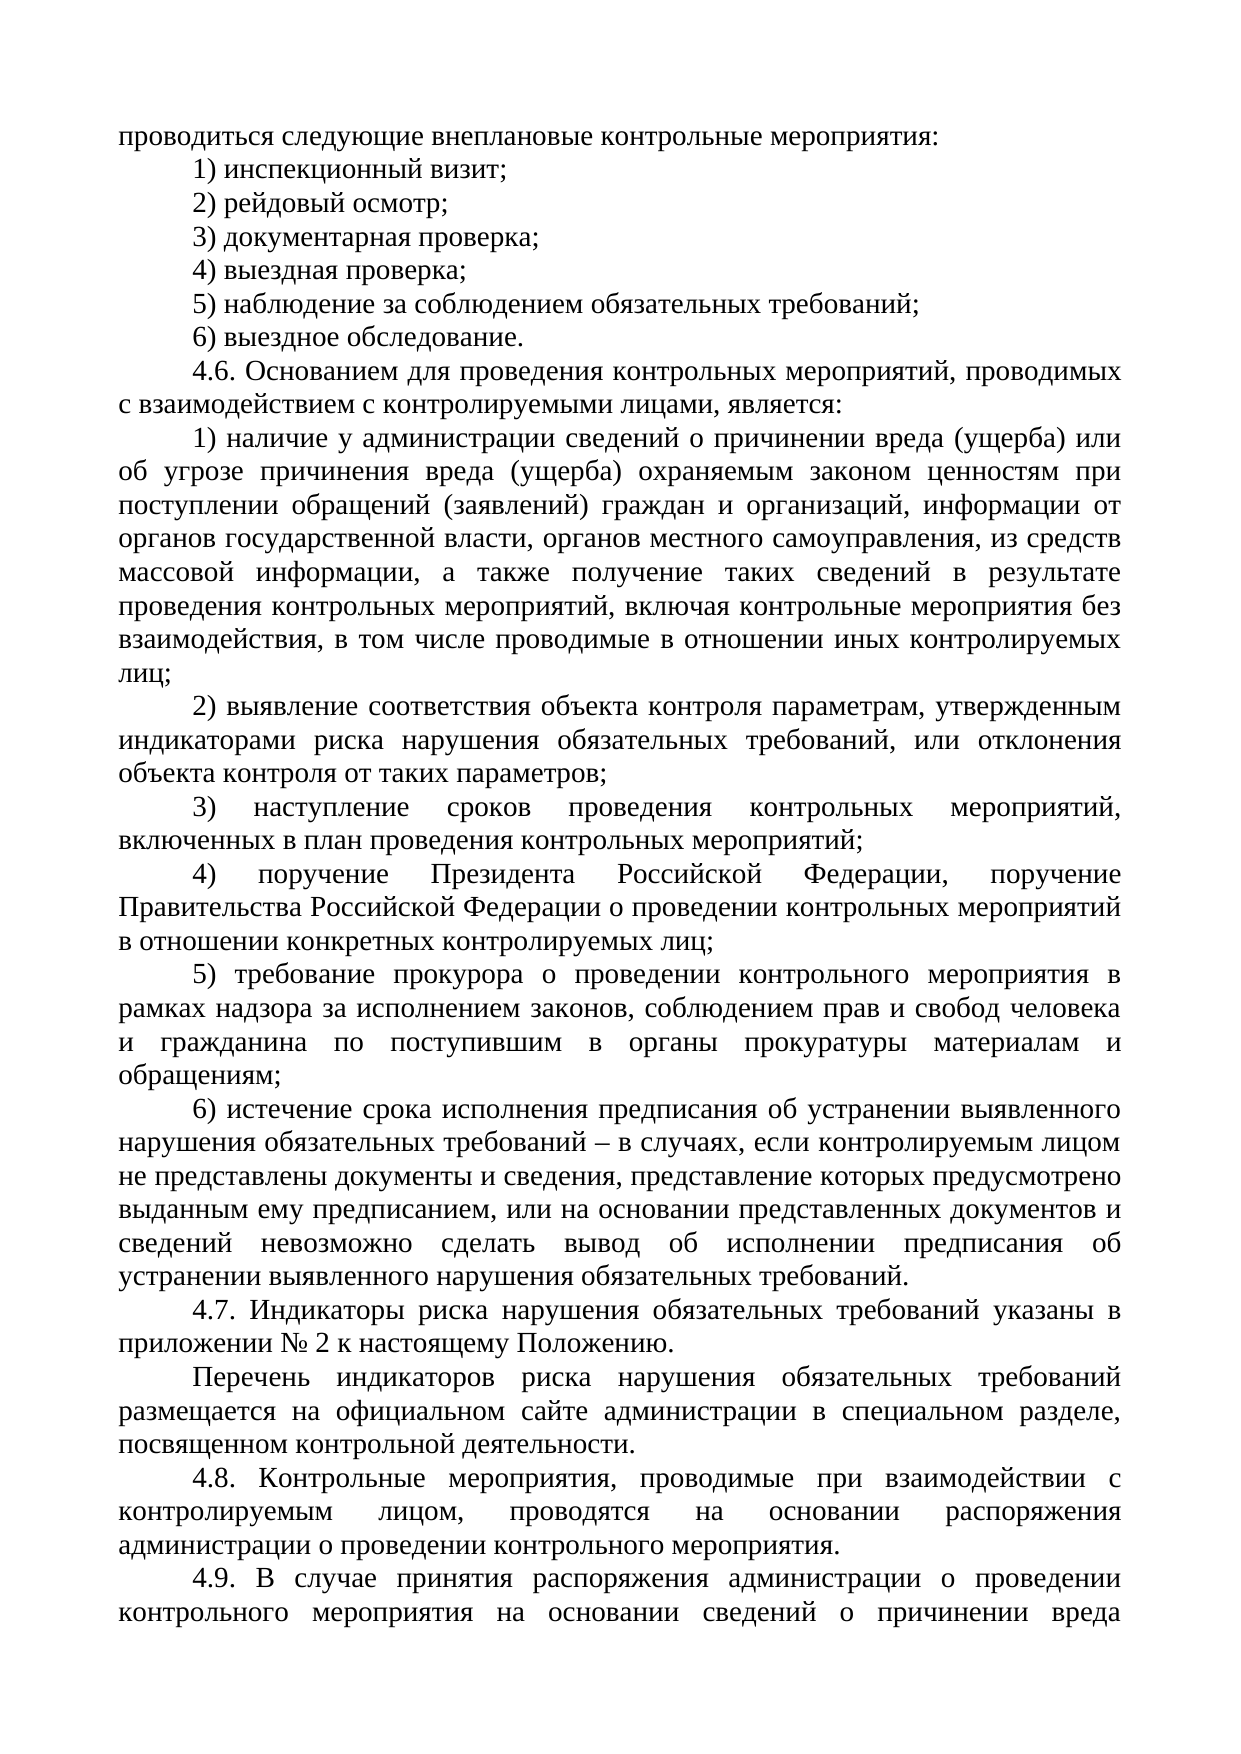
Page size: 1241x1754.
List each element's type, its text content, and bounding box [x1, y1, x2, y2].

text 1) инспекционный визит; [118, 152, 1122, 185]
text 1) наличие у администрации сведений о причинении вреда (ущерба) или об угрозе причинения вреда (ущерба) охраняемым законом ценностям при поступлении обращений (заявлений) граждан и организаций, информации от органов государственной власти, органов местного самоуправления, из средств массовой информации, а также получение таких сведений в результате проведения контрольных мероприятий, включая контрольные мероприятия без взаимодействия, в том числе проводимые в отношении иных контролируемых лиц; [118, 420, 1122, 688]
text 2) рейдовый осмотр; [118, 185, 1122, 219]
text 6) выездное обследование. [118, 319, 1122, 353]
text 5) наблюдение за соблюдением обязательных требований; [118, 286, 1122, 319]
text 5) требование прокурора о проведении контрольного мероприятия в рамках надзора за исполнением законов, соблюдением прав и свобод человека и гражданина по поступившим в органы прокуратуры материалам и обращениям; [118, 957, 1122, 1091]
text 4.6. Основанием для проведения контрольных мероприятий, проводимых с взаимодействием с контролируемыми лицами, является: [118, 353, 1122, 420]
text 3) наступление сроков проведения контрольных мероприятий, включенных в план проведения контрольных мероприятий; [118, 789, 1122, 856]
text 4.9. В случае принятия распоряжения администрации о проведении контрольного мероприятия на основании сведений о причинении вреда [118, 1560, 1122, 1627]
text 6) истечение срока исполнения предписания об устранении выявленного нарушения обязательных требований – в случаях, если контролируемым лицом не представлены документы и сведения, представление которых предусмотрено выданным ему предписанием, или на основании представленных документов и сведений невозможно сделать вывод об исполнении предписания об устранении выявленного нарушения обязательных требований. [118, 1091, 1122, 1292]
text 4) поручение Президента Российской Федерации, поручение Правительства Российской Федерации о проведении контрольных мероприятий в отношении конкретных контролируемых лиц; [118, 856, 1122, 957]
text 4.7. Индикаторы риска нарушения обязательных требований указаны в приложении № 2 к настоящему Положению. [118, 1292, 1122, 1359]
text 4.8. Контрольные мероприятия, проводимые при взаимодействии с контролируемым лицом, проводятся на основании распоряжения администрации о проведении контрольного мероприятия. [118, 1460, 1122, 1560]
text 4) выездная проверка; [118, 252, 1122, 286]
text 2) выявление соответствия объекта контроля параметрам, утвержденным индикаторами риска нарушения обязательных требований, или отклонения объекта контроля от таких параметров; [118, 688, 1122, 789]
text проводиться следующие внеплановые контрольные мероприятия: [118, 118, 1122, 152]
text Перечень индикаторов риска нарушения обязательных требований размещается на официальном сайте администрации в специальном разделе, посвященном контрольной деятельности. [118, 1359, 1122, 1460]
text 3) документарная проверка; [118, 219, 1122, 252]
